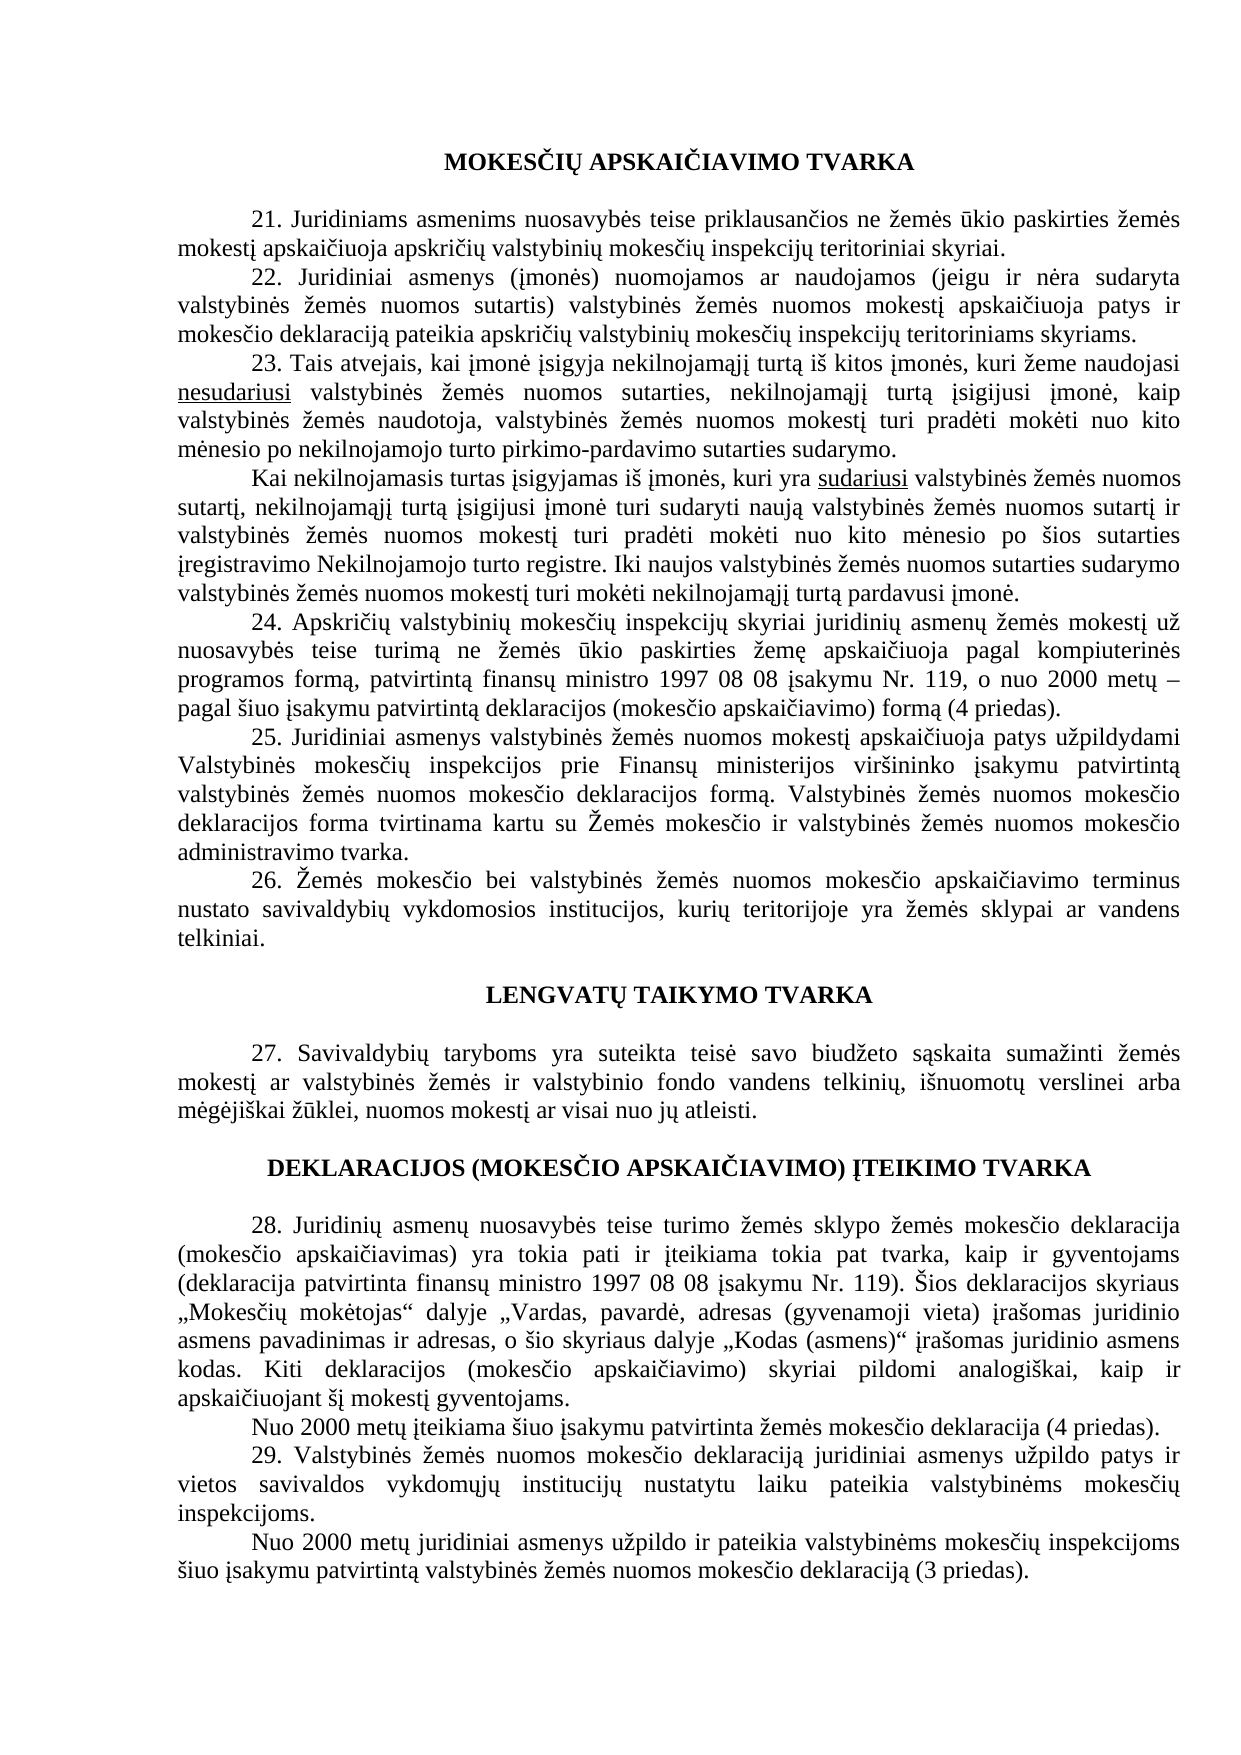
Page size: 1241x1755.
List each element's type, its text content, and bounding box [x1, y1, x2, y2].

text 29. Valstybinės žemės nuomos mokesčio deklaraciją juridiniai asmenys užpildo patys ir vietos savivaldos vykdomųjų institucijų nustatytu laiku pateikia valstybinėms mokesčių inspekcijoms. [177, 1441, 1181, 1527]
text Nuo 2000 metų juridiniai asmenys užpildo ir pateikia valstybinėms mokesčių inspekcijoms šiuo įsakymu patvirtintą valstybinės žemės nuomos mokesčio deklaraciją (3 priedas). [177, 1527, 1181, 1584]
text 23. Tais atvejais, kai įmonė įsigyja nekilnojamąjį turtą iš kitos įmonės, kuri žeme naudojasi nesudariusi valstybinės žemės nuomos sutarties, nekilnojamąjį turtą įsigijusi įmonė, kaip valstybinės žemės naudotoja, valstybinės žemės nuomos mokestį turi pradėti mokėti nuo kito mėnesio po nekilnojamojo turto pirkimo-pardavimo sutarties sudarymo. [177, 348, 1181, 463]
text MOKESČIŲ APSKAIČIAVIMO TVARKA [177, 147, 1181, 176]
text 21. Juridiniams asmenims nuosavybės teise priklausančios ne žemės ūkio paskirties žemės mokestį apskaičiuoja apskričių valstybinių mokesčių inspekcijų teritoriniai skyriai. [177, 204, 1181, 262]
text 22. Juridiniai asmenys (įmonės) nuomojamos ar naudojamos (jeigu ir nėra sudaryta valstybinės žemės nuomos sutartis) valstybinės žemės nuomos mokestį apskaičiuoja patys ir mokesčio deklaraciją pateikia apskričių valstybinių mokesčių inspekcijų teritoriniams skyriams. [177, 262, 1181, 348]
text 24. Apskričių valstybinių mokesčių inspekcijų skyriai juridinių asmenų žemės mokestį už nuosavybės teise turimą ne žemės ūkio paskirties žemę apskaičiuoja pagal kompiuterinės programos formą, patvirtintą finansų ministro 1997 08 08 įsakymu Nr. 119, o nuo 2000 metų – pagal šiuo įsakymu patvirtintą deklaracijos (mokesčio apskaičiavimo) formą (4 priedas). [177, 607, 1181, 722]
text 26. Žemės mokesčio bei valstybinės žemės nuomos mokesčio apskaičiavimo terminus nustato savivaldybių vykdomosios institucijos, kurių teritorijoje yra žemės sklypai ar vandens telkiniai. [177, 866, 1181, 952]
text 28. Juridinių asmenų nuosavybės teise turimo žemės sklypo žemės mokesčio deklaracija (mokesčio apskaičiavimas) yra tokia pati ir įteikiama tokia pat tvarka, kaip ir gyventojams (deklaracija patvirtinta finansų ministro 1997 08 08 įsakymu Nr. 119). Šios deklaracijos skyriaus „Mokesčių mokėtojas“ dalyje „Vardas, pavardė, adresas (gyvenamoji vieta) įrašomas juridinio asmens pavadinimas ir adresas, o šio skyriaus dalyje „Kodas (asmens)“ įrašomas juridinio asmens kodas. Kiti deklaracijos (mokesčio apskaičiavimo) skyriai pildomi analogiškai, kaip ir apskaičiuojant šį mokestį gyventojams. [177, 1211, 1181, 1412]
text 27. Savivaldybių taryboms yra suteikta teisė savo biudžeto sąskaita sumažinti žemės mokestį ar valstybinės žemės ir valstybinio fondo vandens telkinių, išnuomotų verslinei arba mėgėjiškai žūklei, nuomos mokestį ar visai nuo jų atleisti. [177, 1038, 1181, 1124]
text DEKLARACIJOS (MOKESČIO APSKAIČIAVIMO) ĮTEIKIMO TVARKA [177, 1153, 1181, 1182]
text 25. Juridiniai asmenys valstybinės žemės nuomos mokestį apskaičiuoja patys užpildydami Valstybinės mokesčių inspekcijos prie Finansų ministerijos viršininko įsakymu patvirtintą valstybinės žemės nuomos mokesčio deklaracijos formą. Valstybinės žemės nuomos mokesčio deklaracijos forma tvirtinama kartu su Žemės mokesčio ir valstybinės žemės nuomos mokesčio administravimo tvarka. [177, 722, 1181, 866]
text Kai nekilnojamasis turtas įsigyjamas iš įmonės, kuri yra sudariusi valstybinės žemės nuomos sutartį, nekilnojamąjį turtą įsigijusi įmonė turi sudaryti naują valstybinės žemės nuomos sutartį ir valstybinės žemės nuomos mokestį turi pradėti mokėti nuo kito mėnesio po šios sutarties įregistravimo Nekilnojamojo turto registre. Iki naujos valstybinės žemės nuomos sutarties sudarymo valstybinės žemės nuomos mokestį turi mokėti nekilnojamąjį turtą pardavusi įmonė. [177, 463, 1181, 607]
text Nuo 2000 metų įteikiama šiuo įsakymu patvirtinta žemės mokesčio deklaracija (4 priedas). [177, 1412, 1181, 1441]
text LENGVATŲ TAIKYMO TVARKA [177, 981, 1181, 1009]
